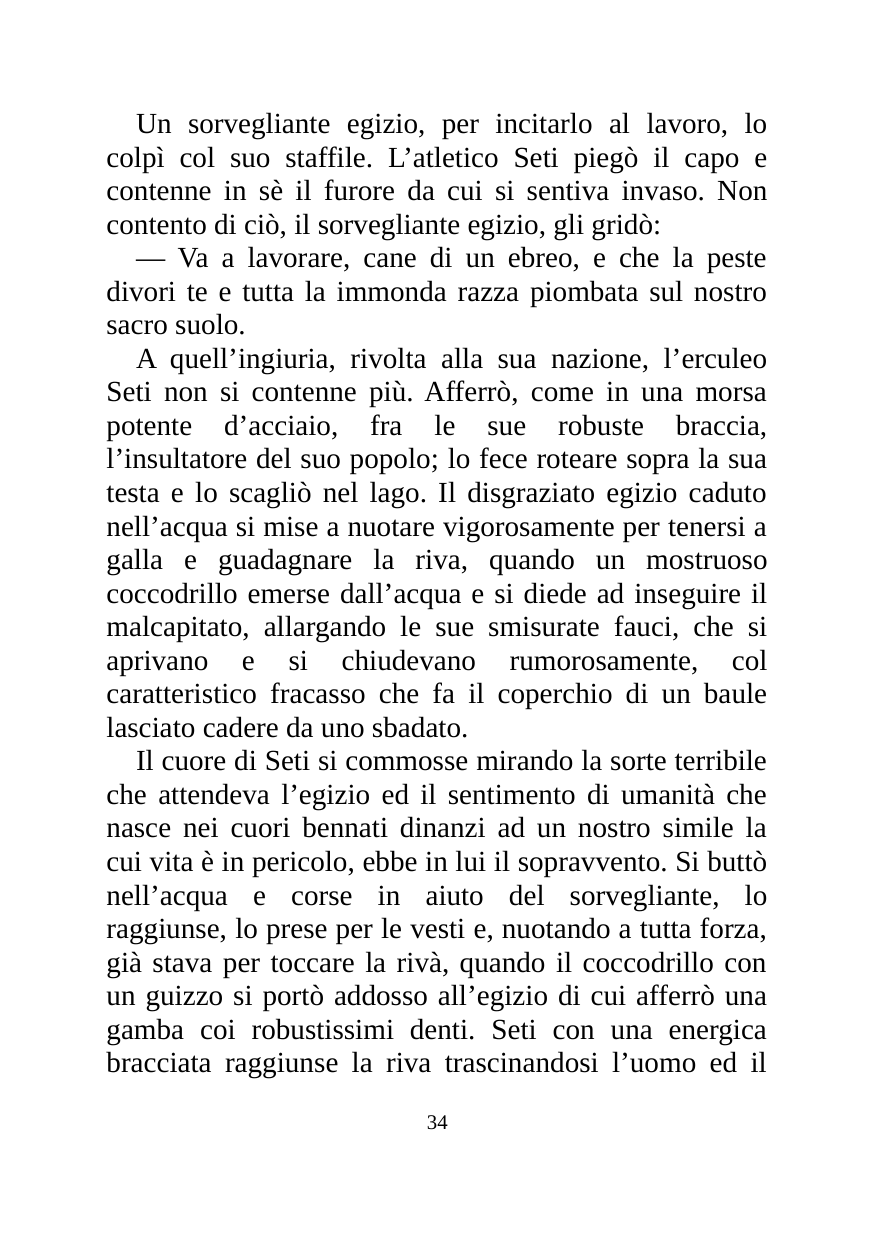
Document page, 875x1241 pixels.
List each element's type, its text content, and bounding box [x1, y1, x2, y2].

text Il cuore di Seti si commosse mirando la sorte terribile che attendeva l’egizio ed il sentimento di umanità che nasce nei cuori bennati dinanzi ad un nostro simile la cui vita è in pericolo, ebbe in lui il sopravvento. Si buttò nell’acqua e corse in aiuto del sorvegliante, lo raggiunse, lo prese per le vesti e, nuotando a tutta forza, già stava per toccare la rivà, quando il coccodrillo con un guizzo si portò addosso all’egizio di cui afferrò una gamba coi robustissimi denti. Seti con una energica bracciata raggiunse la riva trascinandosi l’uomo ed il [106, 743, 768, 1079]
text — Va a lavorare, cane di un ebreo, e che la peste divori te e tutta la immonda razza piombata sul nostro sacro suolo. [106, 240, 768, 341]
text Un sorvegliante egizio, per incitarlo al lavoro, lo colpì col suo staffile. L’atletico Seti piegò il capo e contenne in sè il furore da cui si sentiva invaso. Non contento di ciò, il sorvegliante egizio, gli gridò: [106, 106, 768, 240]
text A quell’ingiuria, rivolta alla sua nazione, l’erculeo Seti non si contenne più. Afferrò, come in una morsa potente d’acciaio, fra le sue robuste braccia, l’insultatore del suo popolo; lo fece roteare sopra la sua testa e lo scagliò nel lago. Il disgraziato egizio caduto nell’acqua si mise a nuotare vigorosamente per tenersi a galla e guadagnare la riva, quando un mostruoso coccodrillo emerse dall’acqua e si diede ad inseguire il malcapitato, allargando le sue smisurate fauci, che si aprivano e si chiudevano rumorosamente, col caratteristico fracasso che fa il coperchio di un baule lasciato cadere da uno sbadato. [106, 341, 768, 743]
